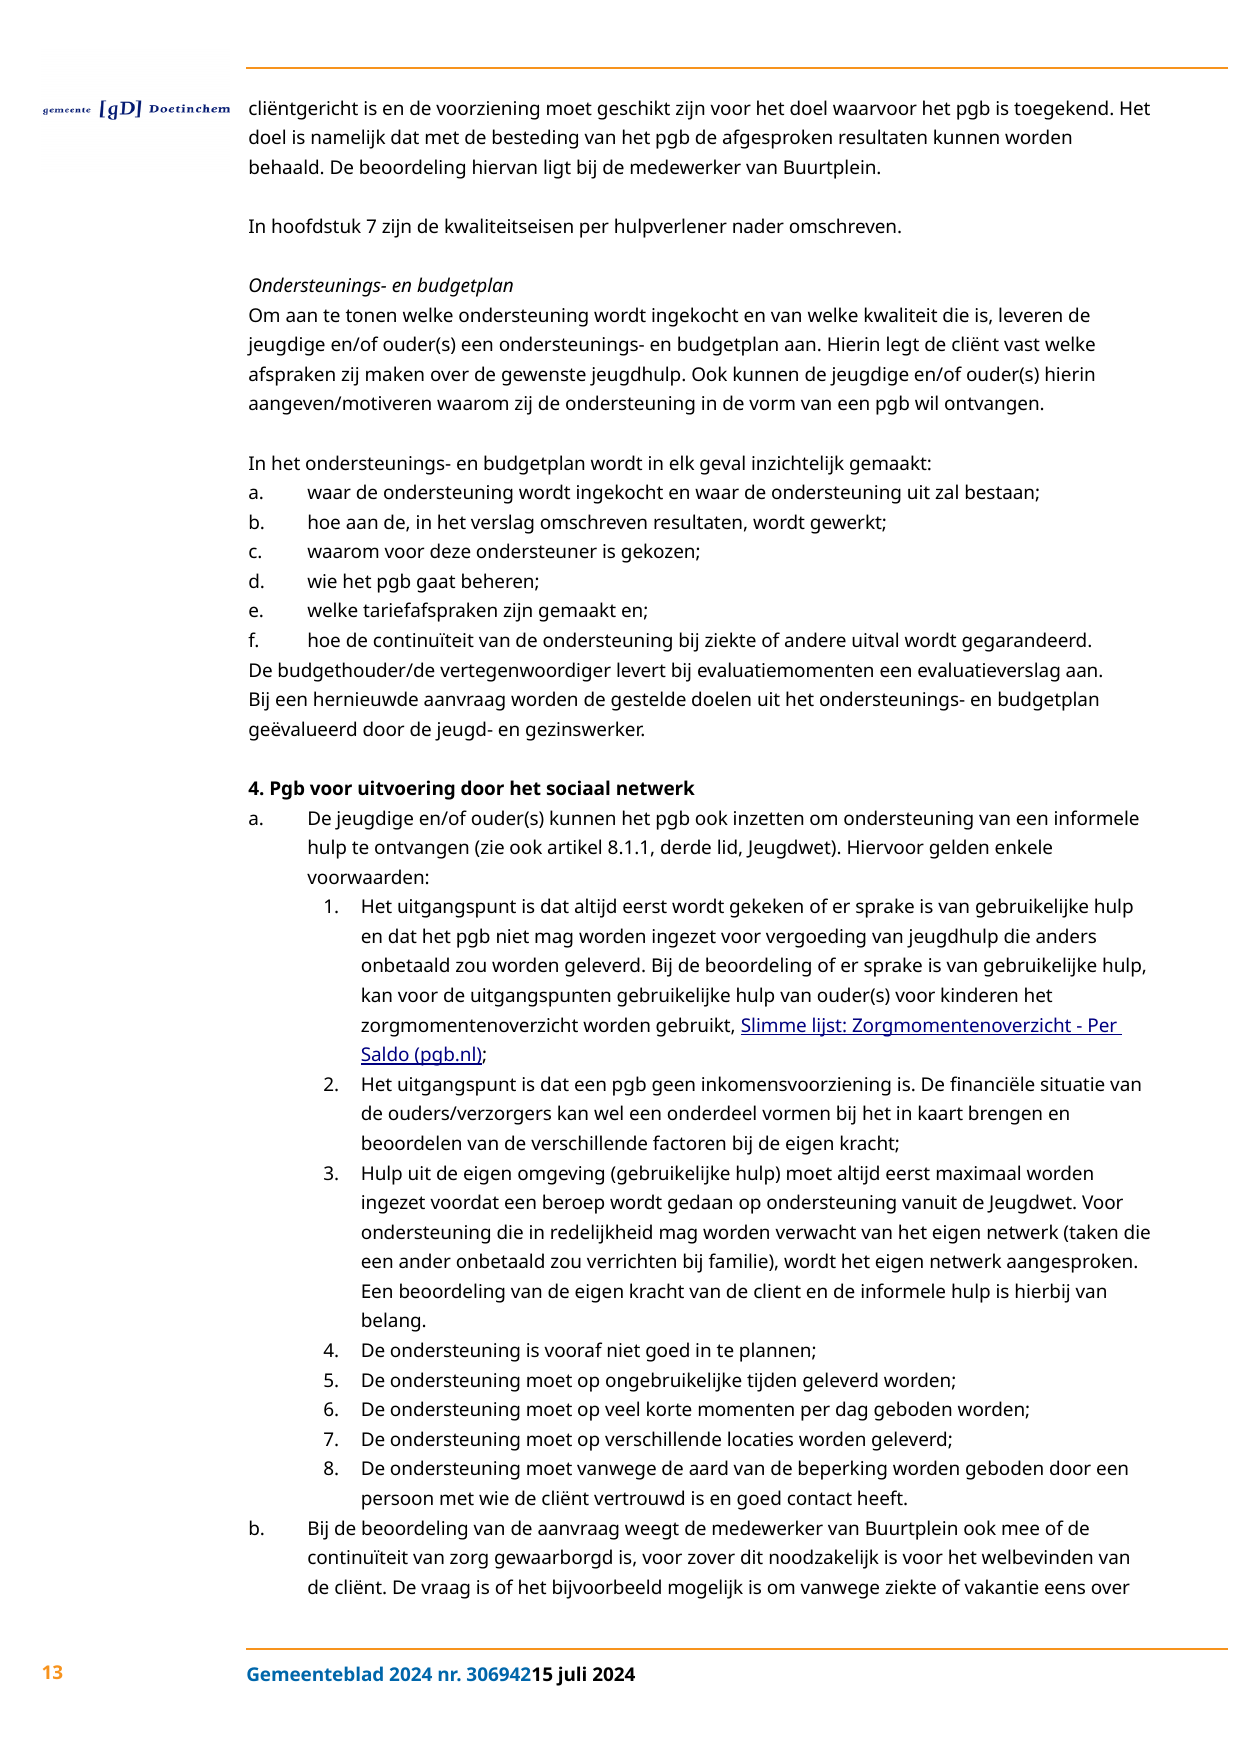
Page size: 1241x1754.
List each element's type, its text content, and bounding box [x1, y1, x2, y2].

text Ondersteunings- en budgetplan [248, 272, 1152, 298]
list Het uitgangspunt is dat een pgb geen inkomensvoorziening is. De financiële situatie van de ouders/verzorgers kan wel een onderdeel vormen bij het in kaart brengen en beoordelen van de verschillende factoren bij de eigen kracht; [323, 1071, 1152, 1156]
list hoe de continuïteit van de ondersteuning bij ziekte of andere uitval wordt gegarandeerd. [248, 627, 1152, 653]
text Bij een hernieuwde aanvraag worden de gestelde doelen uit het ondersteunings- en budgetplan geëvalueerd door de jeugd- en gezinswerker. [248, 686, 1152, 742]
list Bij de beoordeling van de aanvraag weegt de medewerker van Buurtplein ook mee of de continuïteit van zorg gewaarborgd is, voor zover dit noodzakelijk is voor het welbevinden van de cliënt. De vraag is of het bijvoorbeeld mogelijk is om vanwege ziekte of vakantie eens over [248, 1515, 1152, 1600]
list De ondersteuning moet op verschillende locaties worden geleverd; [323, 1426, 1152, 1452]
text In het ondersteunings- en budgetplan wordt in elk geval inzichtelijk gemaakt: [248, 450, 1152, 476]
text Om aan te tonen welke ondersteuning wordt ingekocht en van welke kwaliteit die is, leveren de jeugdige en/of ouder(s) een ondersteunings- en budgetplan aan. Hierin legt de cliënt vast welke afspraken zij maken over de gewenste jeugdhulp. Ook kunnen de jeugdige en/of ouder(s) hierin aangeven/motiveren waarom zij de ondersteuning in de vorm van een pgb wil ontvangen. [248, 302, 1152, 416]
list Hulp uit de eigen omgeving (gebruikelijke hulp) moet altijd eerst maximaal worden ingezet voordat een beroep wordt gedaan op ondersteuning vanuit de Jeugdwet. Voor ondersteuning die in redelijkheid mag worden verwacht van het eigen netwerk (taken die een ander onbetaald zou verrichten bij familie), wordt het eigen netwerk aangesproken. Een beoordeling van de eigen kracht van de client en de informele hulp is hierbij van belang. [323, 1160, 1152, 1333]
text De budgethouder/de vertegenwoordiger levert bij evaluatiemomenten een evaluatieverslag aan. [248, 657, 1152, 683]
list wie het pgb gaat beheren; [248, 568, 1152, 594]
list waarom voor deze ondersteuner is gekozen; [248, 538, 1152, 564]
list De ondersteuning moet op veel korte momenten per dag geboden worden; [323, 1396, 1152, 1422]
list welke tariefafspraken zijn gemaakt en; [248, 598, 1152, 623]
list Het uitgangspunt is dat altijd eerst wordt gekeken of er sprake is van gebruikelijke hulp en dat het pgb niet mag worden ingezet voor vergoeding van jeugdhulp die anders onbetaald zou worden geleverd. Bij de beoordeling of er sprake is van gebruikelijke hulp, kan voor de uitgangspunten gebruikelijke hulp van ouder(s) voor kinderen het zorgmomentenoverzicht worden gebruikt, Slimme lijst: Zorgmomentenoverzicht - Per Saldo (pgb.nl); [323, 893, 1152, 1067]
picture [41, 47, 231, 172]
list De ondersteuning moet vanwege de aard van de beperking worden geboden door een persoon met wie de cliënt vertrouwd is en goed contact heeft. [323, 1456, 1152, 1511]
list hoe aan de, in het verslag omschreven resultaten, wordt gewerkt; [248, 509, 1152, 535]
list De ondersteuning is vooraf niet goed in te plannen; [323, 1337, 1152, 1363]
text cliëntgericht is en de voorziening moet geschikt zijn voor het doel waarvoor het pgb is toegekend. Het doel is namelijk dat met de besteding van het pgb de afgesproken resultaten kunnen worden behaald. De beoordeling hiervan ligt bij de medewerker van Buurtplein. [248, 95, 1152, 180]
list waar de ondersteuning wordt ingekocht en waar de ondersteuning uit zal bestaan; [248, 479, 1152, 505]
text In hoofdstuk 7 zijn de kwaliteitseisen per hulpverlener nader omschreven. [248, 213, 1152, 239]
list De ondersteuning moet op ongebruikelijke tijden geleverd worden; [323, 1367, 1152, 1393]
list De jeugdige en/of ouder(s) kunnen het pgb ook inzetten om ondersteuning van een informele hulp te ontvangen (zie ook artikel 8.1.1, derde lid, Jeugdwet). Hiervoor gelden enkele voorwaarden: [248, 805, 1152, 890]
text 4. Pgb voor uitvoering door het sociaal netwerk [248, 775, 1152, 801]
